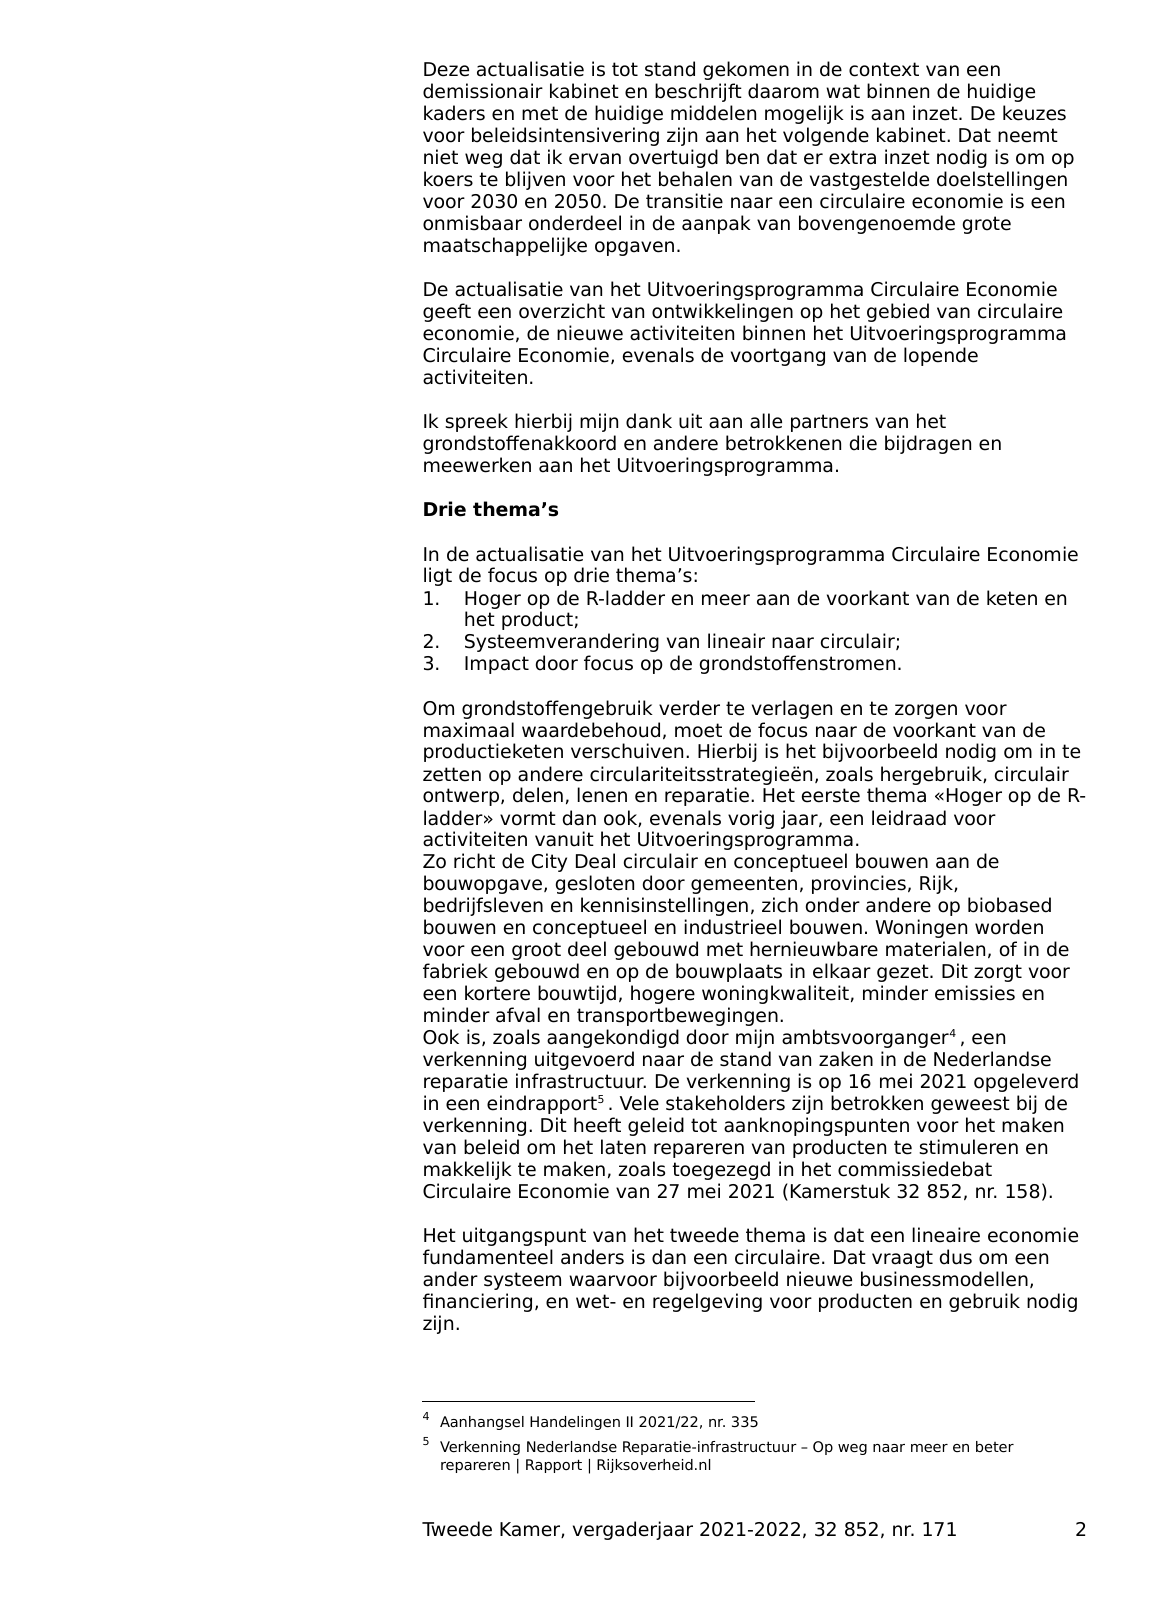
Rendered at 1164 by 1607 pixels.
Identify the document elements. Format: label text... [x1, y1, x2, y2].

text 1. Hoger op de R-ladder en meer aan de voorkant van de keten en het product; [422, 587, 1087, 631]
text Het uitgangspunt van het tweede thema is dat een lineaire economie fundamenteel anders is dan een circulaire. Dat vraagt dus om een ander systeem waarvoor bijvoorbeeld nieuwe businessmodellen, financiering, en wet- en regelgeving voor producten en gebruik nodig zijn. [422, 1225, 1087, 1335]
text Zo richt de City Deal circulair en conceptueel bouwen aan de bouwopgave, gesloten door gemeenten, provincies, Rijk, bedrijfsleven en kennisinstellingen, zich onder andere op biobased bouwen en conceptueel en industrieel bouwen. Woningen worden voor een groot deel gebouwd met hernieuwbare materialen, of in de fabriek gebouwd en op de bouwplaats in elkaar gezet. Dit zorgt voor een kortere bouwtijd, hogere woningkwaliteit, minder emissies en minder afval en transportbewegingen. [422, 851, 1087, 1027]
text In de actualisatie van het Uitvoeringsprogramma Circulaire Economie ligt de focus op drie thema’s: [422, 543, 1087, 587]
text 3. Impact door focus op de grondstoffenstromen. [422, 653, 1087, 675]
text Ik spreek hierbij mijn dank uit aan alle partners van het grondstoffenakkoord en andere betrokkenen die bijdragen en meewerken aan het Uitvoeringsprogramma. [422, 411, 1087, 477]
text Aanhangsel Handelingen II 2021/22, nr. 335 [422, 1410, 1087, 1432]
text De actualisatie van het Uitvoeringsprogramma Circulaire Economie geeft een overzicht van ontwikkelingen op het gebied van circulaire economie, de nieuwe activiteiten binnen het Uitvoeringsprogramma Circulaire Economie, evenals de voortgang van de lopende activiteiten. [422, 279, 1087, 389]
text Deze actualisatie is tot stand gekomen in de context van een demissionair kabinet en beschrijft daarom wat binnen de huidige kaders en met de huidige middelen mogelijk is aan inzet. De keuzes voor beleidsintensivering zijn aan het volgende kabinet. Dat neemt niet weg dat ik ervan overtuigd ben dat er extra inzet nodig is om op koers te blijven voor het behalen van de vastgestelde doelstellingen voor 2030 en 2050. De transitie naar een circulaire economie is een onmisbaar onderdeel in de aanpak van bovengenoemde grote maatschappelijke opgaven. [422, 59, 1087, 257]
text Om grondstoffengebruik verder te verlagen en te zorgen voor maximaal waardebehoud, moet de focus naar de voorkant van de productieketen verschuiven. Hierbij is het bijvoorbeeld nodig om in te zetten op andere circulariteitsstrategieën, zoals hergebruik, circulair ontwerp, delen, lenen en reparatie. Het eerste thema «Hoger op de R-ladder» vormt dan ook, evenals vorig jaar, een leidraad voor activiteiten vanuit het Uitvoeringsprogramma. [422, 697, 1087, 851]
text Ook is, zoals aangekondigd door mijn ambtsvoorganger, een verkenning uitgevoerd naar de stand van zaken in de Nederlandse reparatie infrastructuur. De verkenning is op 16 mei 2021 opgeleverd in een eindrapport. Vele stakeholders zijn betrokken geweest bij de verkenning. Dit heeft geleid tot aanknopingspunten voor het maken van beleid om het laten repareren van producten te stimuleren en makkelijk te maken, zoals toegezegd in het commissiedebat Circulaire Economie van 27 mei 2021 (Kamerstuk 32 852, nr. 158). [422, 1027, 1087, 1203]
text Verkenning Nederlandse Reparatie-infrastructuur – Op weg naar meer en beter repareren | Rapport | Rijksoverheid.nl [422, 1435, 1087, 1474]
subtitle Drie thema’s [422, 499, 1087, 521]
text 2. Systeemverandering van lineair naar circulair; [422, 631, 1087, 653]
